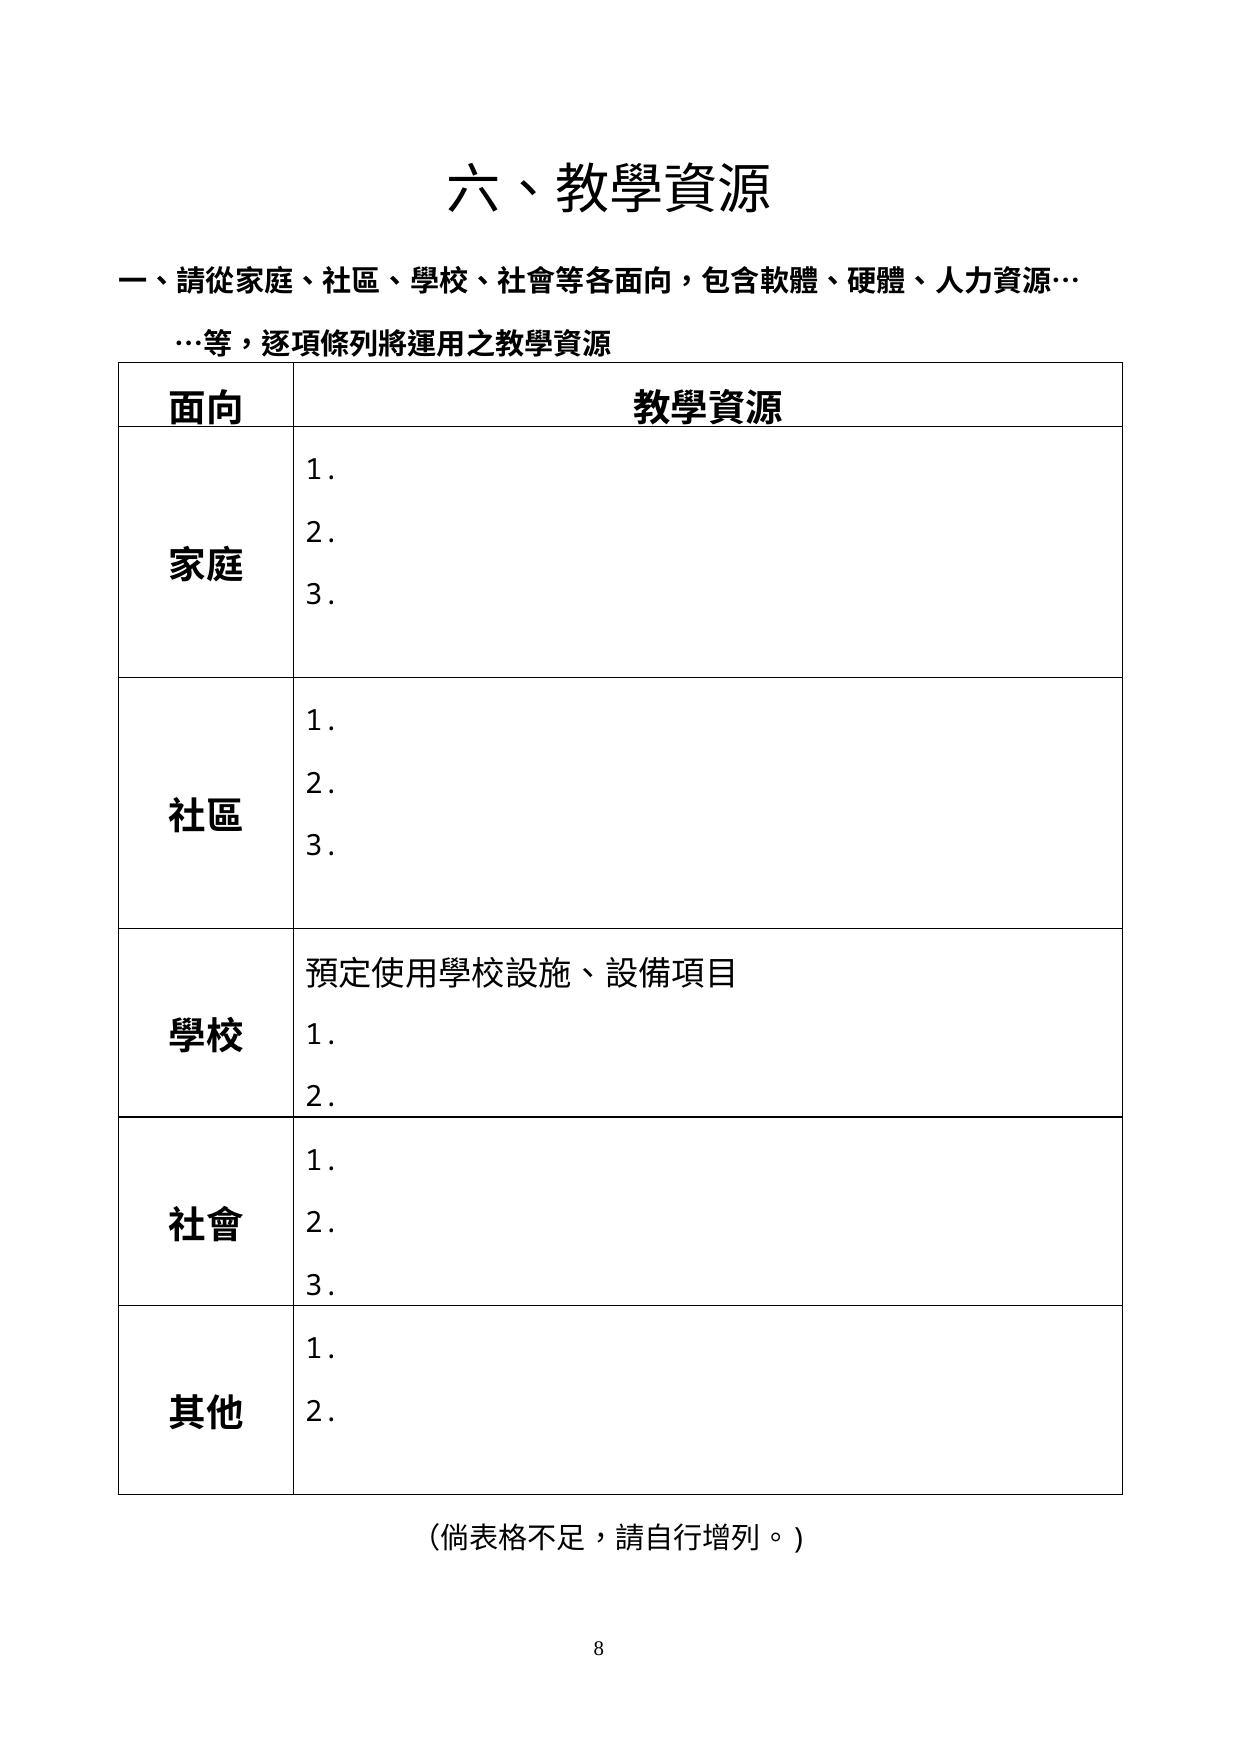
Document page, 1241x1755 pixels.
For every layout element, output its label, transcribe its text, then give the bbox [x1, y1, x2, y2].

table_cell 1. 2. 3. [294, 427, 1122, 677]
table_cell 家庭 [119, 427, 293, 677]
text （倘表格不足，請自行增列。) [118, 1495, 1100, 1557]
table_cell 社會 [119, 1118, 293, 1305]
table_cell 學校 [119, 929, 293, 1116]
table_header 教學資源 [294, 363, 1122, 426]
table_cell 1. 2. 3. [294, 678, 1122, 928]
table_cell 預定使用學校設施、設備項目 1. 2. [294, 929, 1122, 1116]
table_header 面向 [119, 363, 293, 426]
text 一、請從家庭、社區、學校、社會等各面向，包含軟體、硬體、人力資源……等，逐項條列將運用之教學資源 [118, 237, 1100, 362]
table_cell 其他 [119, 1306, 293, 1493]
table_cell 社區 [119, 678, 293, 928]
text 六、教學資源 [118, 112, 1100, 237]
table_cell 1. 2. [294, 1306, 1122, 1493]
table_cell 1. 2. 3. [294, 1118, 1122, 1305]
